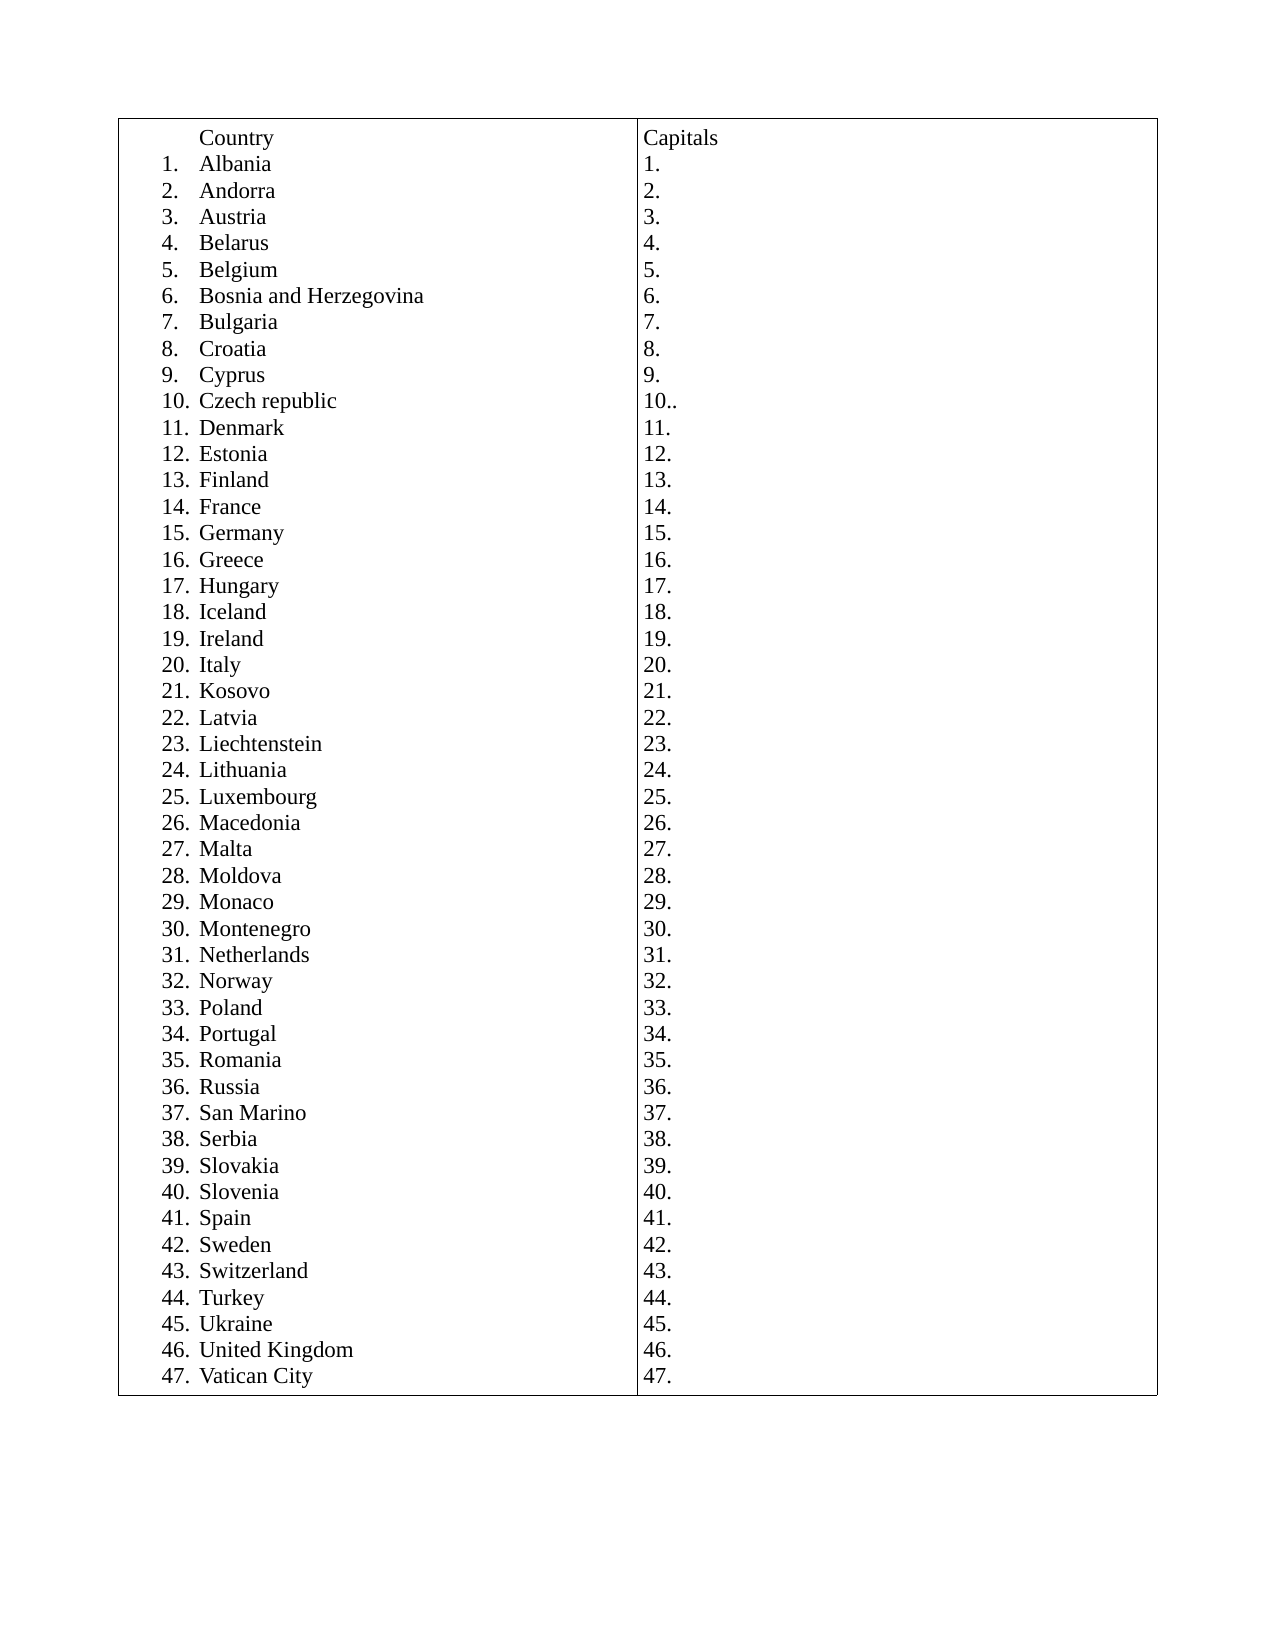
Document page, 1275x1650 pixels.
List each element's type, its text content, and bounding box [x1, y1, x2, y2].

table_header Capitals 1. 2. 3. 4. 5. 6. 7. 8. 9. 10.. 11. 12. 13. 14. 15. 16. 17. 18. 19. 20. 21. 22. 23. 24. 25. 26. 27. 28. 29. 30. 31. 32. 33. 34. 35. 36. 37. 38. 39. 40. 41. 42. 43. 44. 45. 46. 47. [638, 119, 1157, 1395]
table_header Country Albania Andorra Austria Belarus Belgium Bosnia and Herzegovina Bulgaria Croatia Cyprus Czech republic Denmark Estonia Finland France Germany Greece Hungary Iceland Ireland Italy Kosovo Latvia Liechtenstein Lithuania Luxembourg Macedonia Malta Moldova Monaco Montenegro Netherlands Norway Poland Portugal Romania Russia San Marino Serbia Slovakia Slovenia Spain Sweden Switzerland Turkey Ukraine United Kingdom Vatican City [119, 119, 637, 1395]
